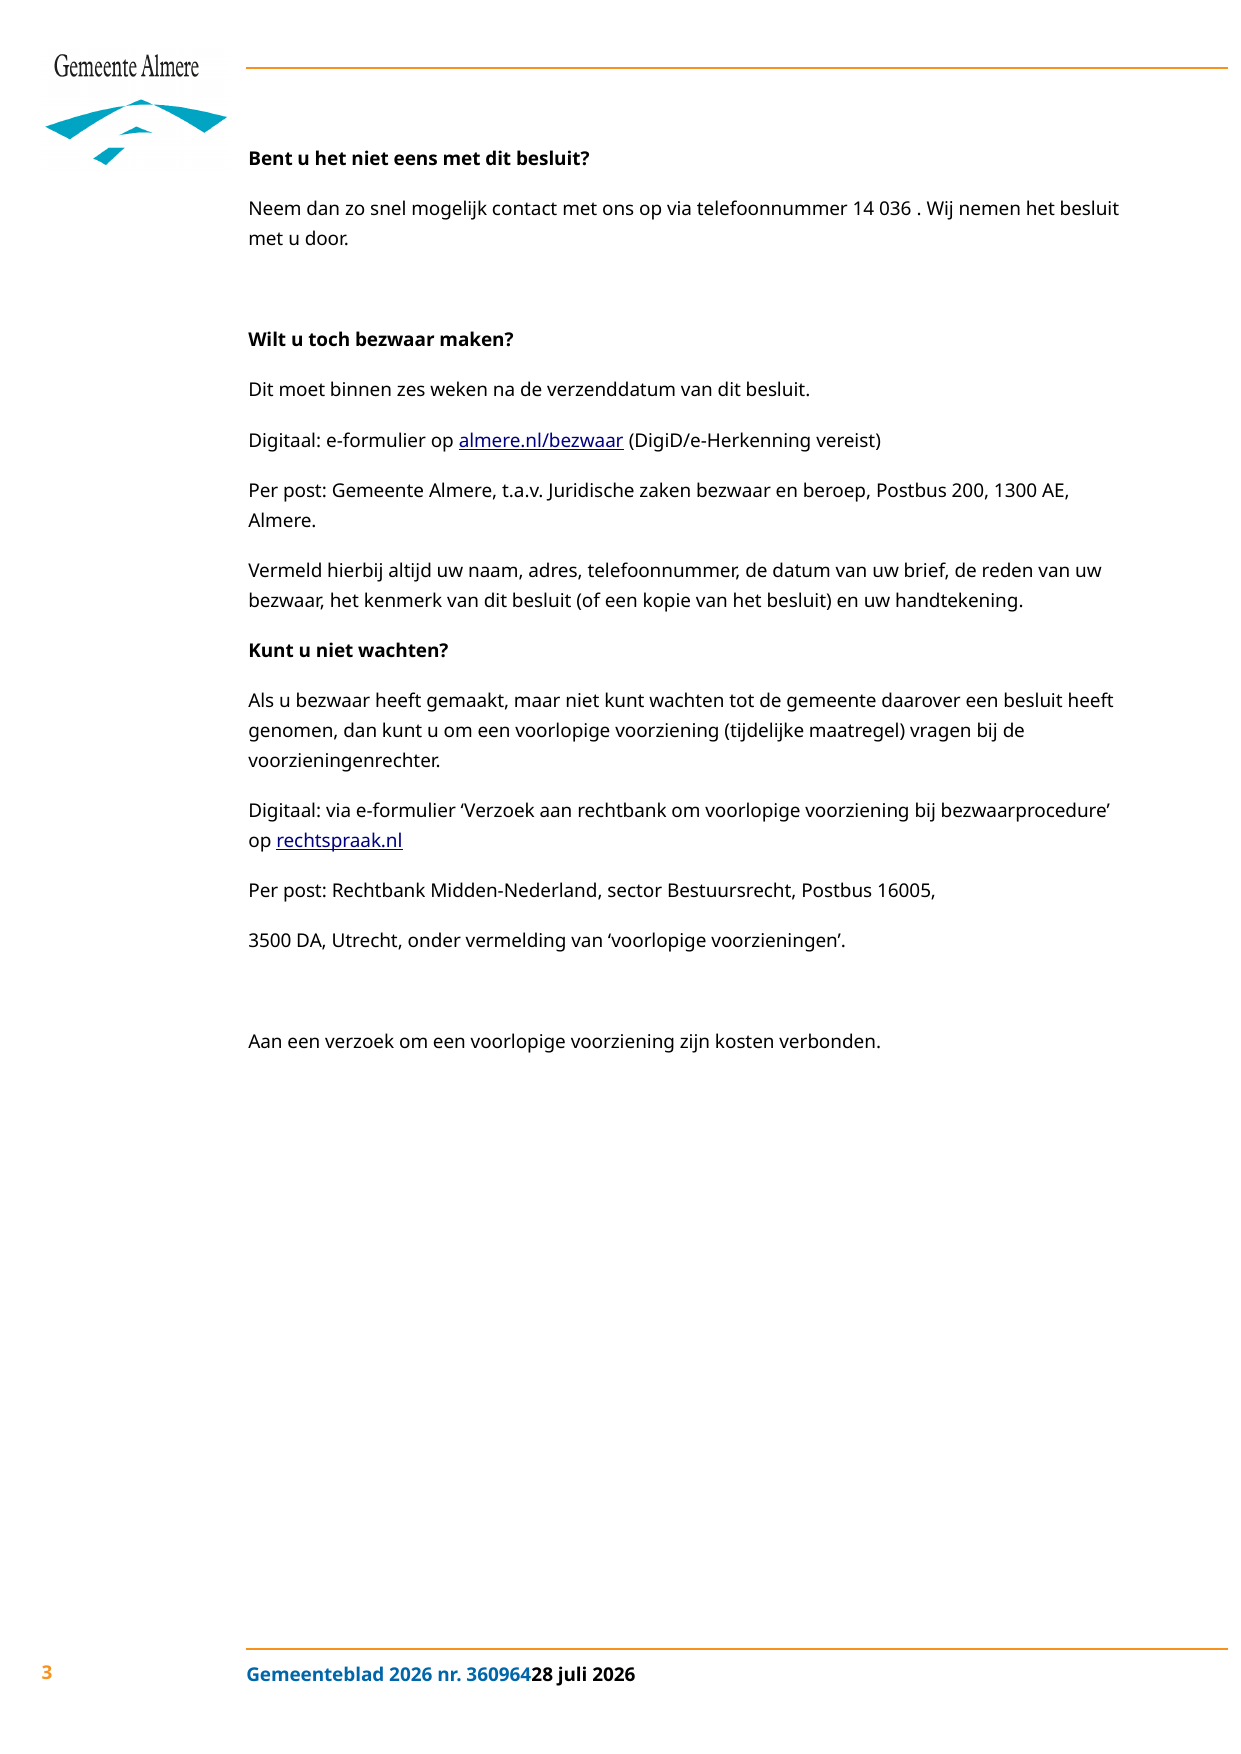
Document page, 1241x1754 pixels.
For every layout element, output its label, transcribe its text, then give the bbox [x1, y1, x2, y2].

picture [41, 47, 231, 172]
text Als u bezwaar heeft gemaakt, maar niet kunt wachten tot de gemeente daarover een besluit heeft genomen, dan kunt u om een voorlopige voorziening (tijdelijke maatregel) vragen bij de voorzieningenrechter. [248, 688, 1152, 773]
text Aan een verzoek om een voorlopige voorziening zijn kosten verbonden. [248, 1028, 1152, 1054]
text 3500 DA, Utrecht, onder vermelding van ‘voorlopige voorzieningen’. [248, 928, 1152, 953]
text Dit moet binnen zes weken na de verzenddatum van dit besluit. [248, 376, 1152, 402]
text Kunt u niet wachten? [248, 637, 1152, 663]
text Neem dan zo snel mogelijk contact met ons op via telefoonnummer 14 036 . Wij nemen het besluit met u door. [248, 196, 1152, 251]
text Per post: Rechtbank Midden-Nederland, sector Bestuursrecht, Postbus 16005, [248, 877, 1152, 903]
text Per post: Gemeente Almere, t.a.v. Juridische zaken bezwaar en beroep, Postbus 200, 1300 AE, Almere. [248, 477, 1152, 533]
text Vermeld hierbij altijd uw naam, adres, telefoonnummer, de datum van uw brief, de reden van uw bezwaar, het kenmerk van dit besluit (of een kopie van het besluit) en uw handtekening. [248, 557, 1152, 613]
text Digitaal: via e-formulier ‘Verzoek aan rechtbank om voorlopige voorziening bij bezwaarprocedure’ op rechtspraak.nl [248, 797, 1152, 853]
text Wilt u toch bezwaar maken? [248, 326, 1152, 352]
text Bent u het niet eens met dit besluit? [248, 145, 1152, 171]
text Digitaal: e-formulier op almere.nl/bezwaar (DigiD/e-Herkenning vereist) [248, 427, 1152, 453]
